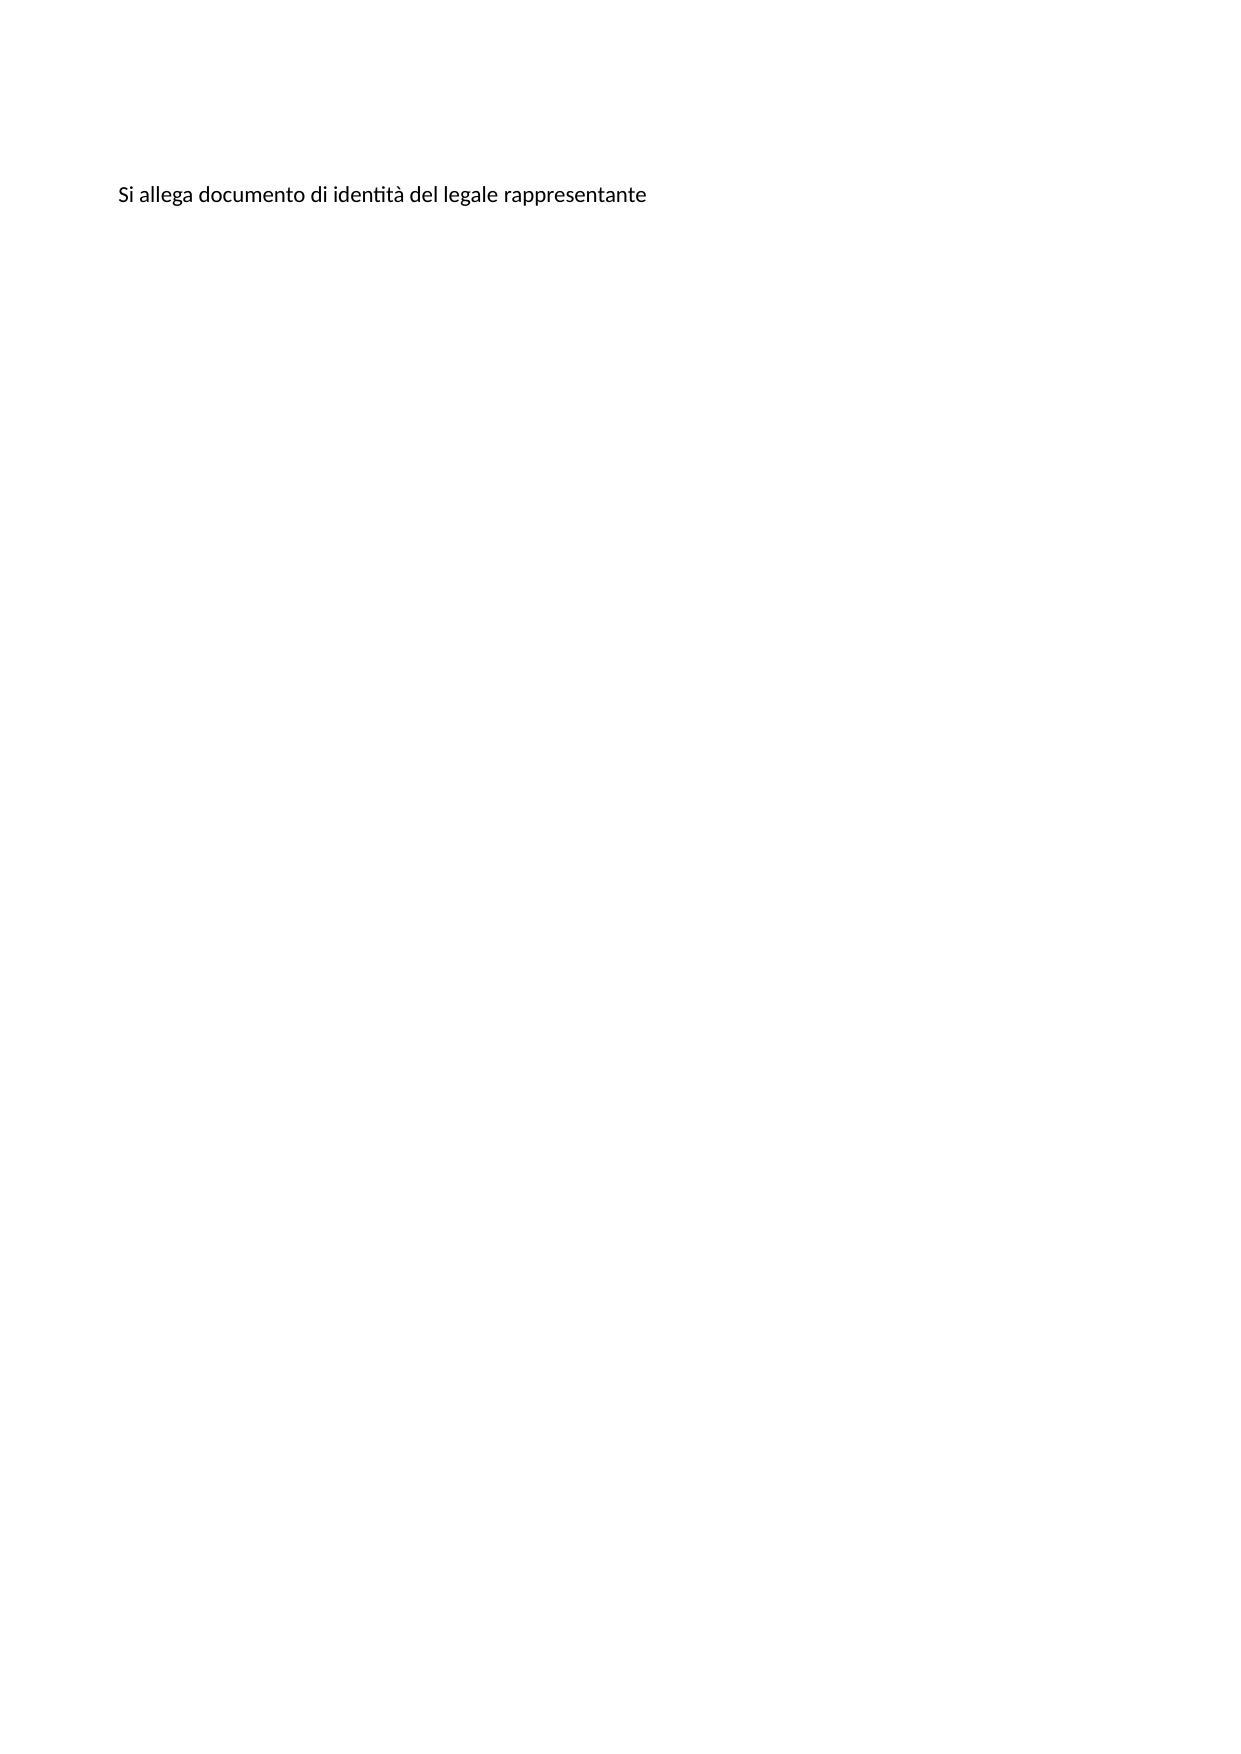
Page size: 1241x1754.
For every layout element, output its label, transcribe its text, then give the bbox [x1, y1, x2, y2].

list Si allega documento di identità del legale rappresentante [118, 180, 1122, 208]
